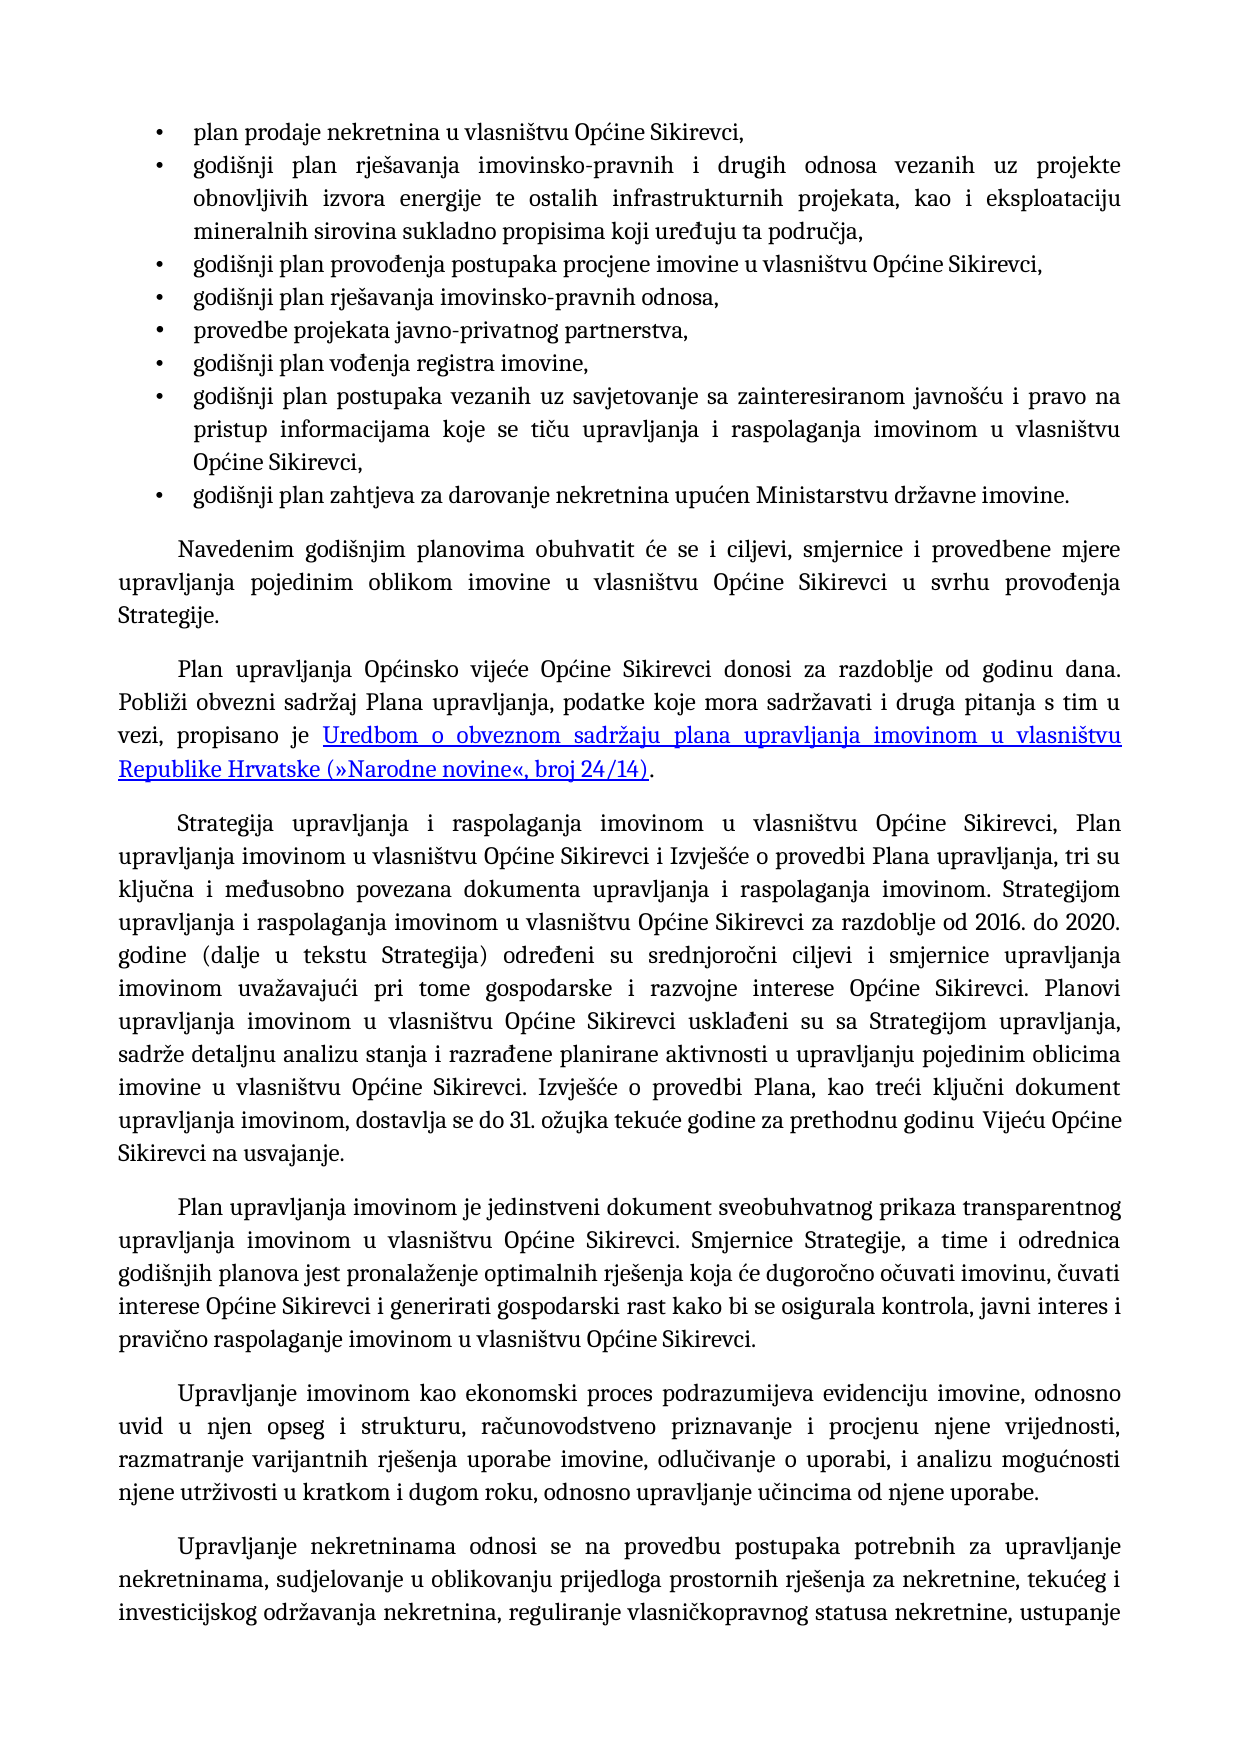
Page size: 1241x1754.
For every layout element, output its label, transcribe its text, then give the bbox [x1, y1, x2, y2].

text Plan upravljanja imovinom je jedinstveni dokument sveobuhvatnog prikaza transparentnog upravljanja imovinom u vlasništvu Općine Sikirevci. Smjernice Strategije, a time i odrednica godišnjih planova jest pronalaženje optimalnih rješenja koja će dugoročno očuvati imovinu, čuvati interese Općine Sikirevci i generirati gospodarski rast kako bi se osigurala kontrola, javni interes i pravično raspolaganje imovinom u vlasništvu Općine Sikirevci. [118, 1193, 1122, 1354]
list godišnji plan provođenja postupaka procjene imovine u vlasništvu Općine Sikirevci, [156, 250, 1122, 279]
text Upravljanje nekretninama odnosi se na provedbu postupaka potrebnih za upravljanje nekretninama, sudjelovanje u oblikovanju prijedloga prostornih rješenja za nekretnine, tekućeg i investicijskog održavanja nekretnina, reguliranje vlasničkopravnog statusa nekretnine, ustupanje [118, 1532, 1122, 1627]
text Strategija upravljanja i raspolaganja imovinom u vlasništvu Općine Sikirevci, Plan upravljanja imovinom u vlasništvu Općine Sikirevci i Izvješće o provedbi Plana upravljanja, tri su ključna i međusobno povezana dokumenta upravljanja i raspolaganja imovinom. Strategijom upravljanja i raspolaganja imovinom u vlasništvu Općine Sikirevci za razdoblje od 2016. do 2020. godine (dalje u tekstu Strategija) određeni su srednjoročni ciljevi i smjernice upravljanja imovinom uvažavajući pri tome gospodarske i razvojne interese Općine Sikirevci. Planovi upravljanja imovinom u vlasništvu Općine Sikirevci usklađeni su sa Strategijom upravljanja, sadrže detaljnu analizu stanja i razrađene planirane aktivnosti u upravljanju pojedinim oblicima imovine u vlasništvu Općine Sikirevci. Izvješće o provedbi Plana, kao treći ključni dokument upravljanja imovinom, dostavlja se do 31. ožujka tekuće godine za prethodnu godinu Vijeću Općine Sikirevci na usvajanje. [118, 809, 1122, 1168]
list godišnji plan zahtjeva za darovanje nekretnina upućen Ministarstvu državne imovine. [155, 481, 1122, 510]
list godišnji plan postupaka vezanih uz savjetovanje sa zainteresiranom javnošću i pravo na pristup informacijama koje se tiču upravljanja i raspolaganja imovinom u vlasništvu Općine Sikirevci, [156, 382, 1122, 477]
list godišnji plan rješavanja imovinsko-pravnih odnosa, [156, 283, 1122, 312]
text Navedenim godišnjim planovima obuhvatit će se i ciljevi, smjernice i provedbene mjere upravljanja pojedinim oblikom imovine u vlasništvu Općine Sikirevci u svrhu provođenja Strategije. [118, 535, 1122, 630]
text Plan upravljanja Općinsko vijeće Općine Sikirevci donosi za razdoblje od godinu dana. Pobliži obvezni sadržaj Plana upravljanja, podatke koje mora sadržavati i druga pitanja s tim u vezi, propisano je Uredbom o obveznom sadržaju plana upravljanja imovinom u vlasništvu Republike Hrvatske (»Narodne novine«, broj 24/14). [118, 655, 1122, 784]
list provedbe projekata javno-privatnog partnerstva, [156, 316, 1122, 345]
list godišnji plan vođenja registra imovine, [156, 349, 1122, 378]
list godišnji plan rješavanja imovinsko-pravnih i drugih odnosa vezanih uz projekte obnovljivih izvora energije te ostalih infrastrukturnih projekata, kao i eksploataciju mineralnih sirovina sukladno propisima koji uređuju ta područja, [156, 151, 1122, 246]
list plan prodaje nekretnina u vlasništvu Općine Sikirevci, [156, 118, 1122, 147]
text Upravljanje imovinom kao ekonomski proces podrazumijeva evidenciju imovine, odnosno uvid u njen opseg i strukturu, računovodstveno priznavanje i procjenu njene vrijednosti, razmatranje varijantnih rješenja uporabe imovine, odlučivanje o uporabi, i analizu mogućnosti njene utrživosti u kratkom i dugom roku, odnosno upravljanje učincima od njene uporabe. [118, 1379, 1122, 1507]
